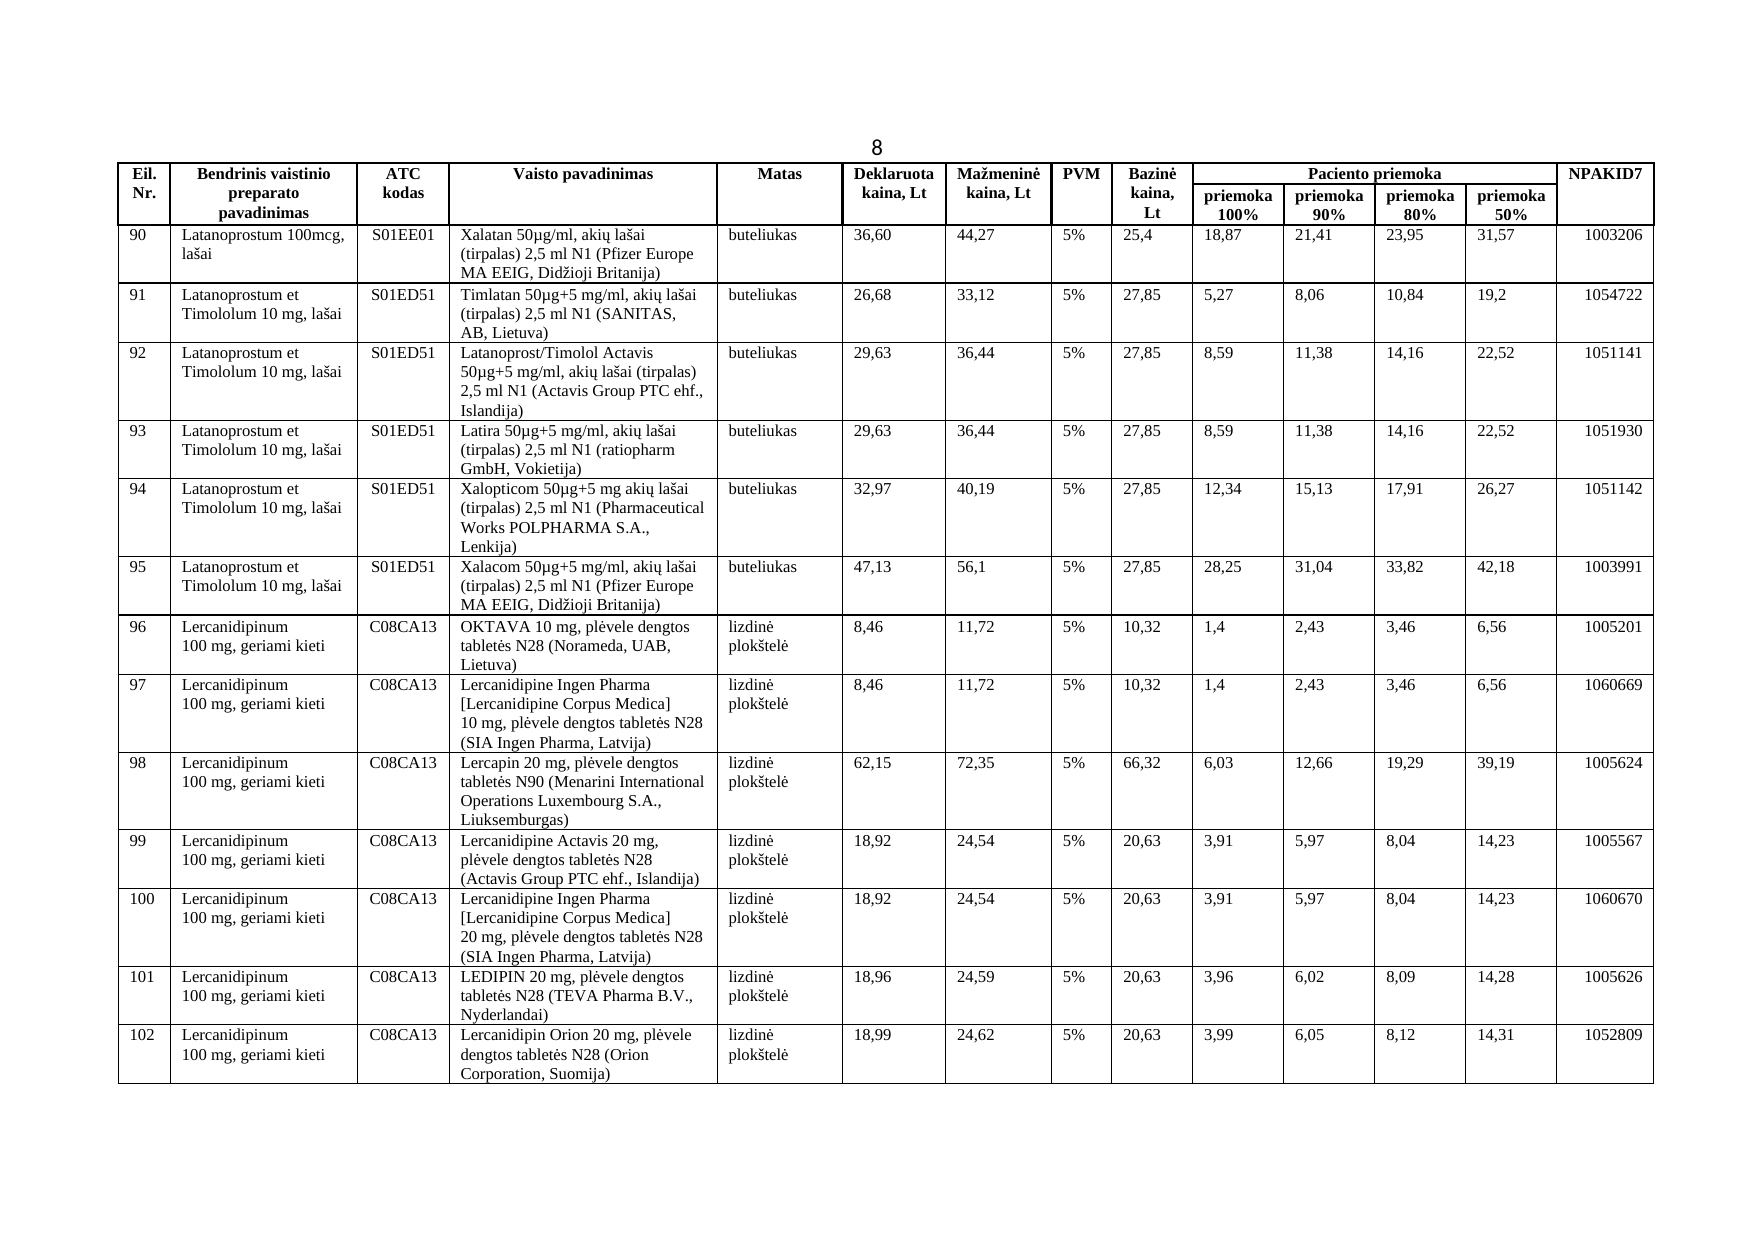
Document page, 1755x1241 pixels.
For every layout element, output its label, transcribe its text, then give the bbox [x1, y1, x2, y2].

table_cell Timlatan 50µg+5 mg/ml, akių lašai (tirpalas) 2,5 ml N1 (SANITAS, AB, Lietuva) [450, 284, 717, 342]
table_cell 5,97 [1284, 830, 1374, 888]
table_cell Lercanidipinum 100 mg, geriami kieti [171, 616, 357, 674]
table_cell lizdinė plokštelė [718, 1025, 842, 1083]
table_cell 24,59 [946, 967, 1051, 1024]
table_cell 5% [1052, 421, 1111, 478]
table_cell 92 [119, 343, 170, 419]
table_cell 100 [119, 889, 170, 966]
table_cell 19,2 [1466, 284, 1556, 342]
table_cell 5% [1052, 753, 1111, 829]
table_cell Lercanidipinum 100 mg, geriami kieti [171, 967, 357, 1024]
table_cell 14,31 [1466, 1025, 1556, 1083]
table_cell 42,18 [1466, 557, 1556, 614]
table_cell 95 [119, 557, 170, 614]
table_cell 24,62 [946, 1025, 1051, 1083]
table_cell Lercanidipinum 100 mg, geriami kieti [171, 753, 357, 829]
table_cell S01ED51 [358, 421, 449, 478]
table_cell 33,82 [1375, 557, 1465, 614]
table_cell 10,84 [1375, 284, 1465, 342]
table_cell 11,38 [1284, 343, 1374, 419]
table_cell 1060670 [1557, 889, 1653, 966]
table_cell Lercanidipin Orion 20 mg, plėvele dengtos tabletės N28 (Orion Corporation, Suomija) [450, 1025, 717, 1083]
table_cell Lercanidipinum 100 mg, geriami kieti [171, 1025, 357, 1083]
table_cell priemoka 100% [1194, 185, 1283, 224]
table_cell 5% [1052, 675, 1111, 752]
table_cell 94 [119, 479, 170, 556]
table_cell 14,23 [1466, 889, 1556, 966]
table_cell S01ED51 [358, 479, 449, 556]
table_cell 26,68 [843, 284, 945, 342]
table_cell 32,97 [843, 479, 945, 556]
table_cell 8,12 [1375, 1025, 1465, 1083]
table_cell 1003206 [1557, 226, 1653, 282]
table_cell 14,16 [1375, 343, 1465, 419]
table_cell 5% [1052, 226, 1111, 282]
table_cell 72,35 [946, 753, 1051, 829]
table_header Bazinė kaina, Lt [1113, 164, 1192, 224]
table_cell Xalacom 50µg+5 mg/ml, akių lašai (tirpalas) 2,5 ml N1 (Pfizer Europe MA EEIG, Didžioji Britanija) [450, 557, 717, 614]
table_header Eil. Nr. [119, 164, 169, 224]
table_cell 29,63 [843, 421, 945, 478]
table_cell 6,03 [1193, 753, 1283, 829]
table_cell Lercanidipine Actavis 20 mg, plėvele dengtos tabletės N28 (Actavis Group PTC ehf., Islandija) [450, 830, 717, 888]
table_cell 62,15 [843, 753, 945, 829]
table_cell 1005626 [1557, 967, 1653, 1024]
table_cell 8,06 [1284, 284, 1374, 342]
table_cell 22,52 [1466, 343, 1556, 419]
table_cell Lercanidipinum 100 mg, geriami kieti [171, 830, 357, 888]
table_cell Lercapin 20 mg, plėvele dengtos tabletės N90 (Menarini International Operations Luxembourg S.A., Liuksemburgas) [450, 753, 717, 829]
table_cell 33,12 [946, 284, 1051, 342]
table_cell 11,72 [946, 616, 1051, 674]
table_cell Xalopticom 50µg+5 mg akių lašai (tirpalas) 2,5 ml N1 (Pharmaceutical Works POLPHARMA S.A., Lenkija) [450, 479, 717, 556]
table_cell 1051141 [1557, 343, 1653, 419]
table_cell 24,54 [946, 830, 1051, 888]
table_cell lizdinė plokštelė [718, 675, 842, 752]
table_cell 18,96 [843, 967, 945, 1024]
table_cell 36,44 [946, 421, 1051, 478]
table_cell 8,59 [1193, 421, 1283, 478]
table_cell S01ED51 [358, 343, 449, 419]
table_cell 17,91 [1375, 479, 1465, 556]
table_cell 11,38 [1284, 421, 1374, 478]
table_cell 14,16 [1375, 421, 1465, 478]
table_cell 6,05 [1284, 1025, 1374, 1083]
table_cell 29,63 [843, 343, 945, 419]
table_cell C08CA13 [358, 1025, 449, 1083]
table_header Mažmeninė kaina, Lt [947, 164, 1050, 224]
table_cell 8,59 [1193, 343, 1283, 419]
table_cell 1005624 [1557, 753, 1653, 829]
table_cell Latanoprostum et Timololum 10 mg, lašai [171, 557, 357, 614]
table_cell 1052809 [1557, 1025, 1653, 1083]
table_cell 11,72 [946, 675, 1051, 752]
table_cell priemoka 50% [1467, 185, 1556, 224]
table_cell C08CA13 [358, 753, 449, 829]
table_cell 24,54 [946, 889, 1051, 966]
table_cell 8,46 [843, 675, 945, 752]
table_cell 1060669 [1557, 675, 1653, 752]
table_cell 47,13 [843, 557, 945, 614]
table_cell 6,02 [1284, 967, 1374, 1024]
table_cell 5% [1052, 479, 1111, 556]
table_cell 2,43 [1284, 616, 1374, 674]
table_cell Lercanidipine Ingen Pharma [Lercanidipine Corpus Medica] 20 mg, plėvele dengtos tabletės N28 (SIA Ingen Pharma, Latvija) [450, 889, 717, 966]
table_cell 20,63 [1112, 967, 1192, 1024]
table_cell 27,85 [1112, 421, 1192, 478]
table_cell lizdinė plokštelė [718, 753, 842, 829]
table_cell 12,34 [1193, 479, 1283, 556]
table_cell LEDIPIN 20 mg, plėvele dengtos tabletės N28 (TEVA Pharma B.V., Nyderlandai) [450, 967, 717, 1024]
table_cell 1051930 [1557, 421, 1653, 478]
table_cell lizdinė plokštelė [718, 830, 842, 888]
table_cell 1003991 [1557, 557, 1653, 614]
table_cell 3,91 [1193, 889, 1283, 966]
table_cell 1054722 [1557, 284, 1653, 342]
table_cell 12,66 [1284, 753, 1374, 829]
table_cell priemoka 80% [1376, 185, 1465, 224]
table_cell S01EE01 [358, 226, 449, 282]
table_cell 96 [119, 616, 170, 674]
table_cell 97 [119, 675, 170, 752]
table_cell buteliukas [718, 226, 842, 282]
table_cell lizdinė plokštelė [718, 889, 842, 966]
table_header PVM [1053, 164, 1111, 224]
table_cell 14,28 [1466, 967, 1556, 1024]
table_cell 36,44 [946, 343, 1051, 419]
table_cell Latanoprostum 100mcg, lašai [171, 226, 357, 282]
table_cell 5% [1052, 557, 1111, 614]
table_cell 3,46 [1375, 675, 1465, 752]
table_cell 20,63 [1112, 1025, 1192, 1083]
table_header Deklaruota kaina, Lt [844, 164, 945, 224]
table_cell 5% [1052, 830, 1111, 888]
table_cell C08CA13 [358, 675, 449, 752]
table_cell 31,04 [1284, 557, 1374, 614]
table_cell OKTAVA 10 mg, plėvele dengtos tabletės N28 (Norameda, UAB, Lietuva) [450, 616, 717, 674]
table_cell Lercanidipinum 100 mg, geriami kieti [171, 675, 357, 752]
table_cell 5,97 [1284, 889, 1374, 966]
table_cell 101 [119, 967, 170, 1024]
table_cell 18,92 [843, 889, 945, 966]
table_cell 23,95 [1375, 226, 1465, 282]
table_cell 5,27 [1193, 284, 1283, 342]
table_cell 6,56 [1466, 616, 1556, 674]
table_cell 56,1 [946, 557, 1051, 614]
table_header Matas [718, 164, 841, 224]
table_cell 18,99 [843, 1025, 945, 1083]
table_cell C08CA13 [358, 967, 449, 1024]
table_cell 25,4 [1112, 226, 1192, 282]
table_cell S01ED51 [358, 284, 449, 342]
table_cell buteliukas [718, 421, 842, 478]
table_cell 14,23 [1466, 830, 1556, 888]
table_cell 1051142 [1557, 479, 1653, 556]
table_cell 18,92 [843, 830, 945, 888]
table_cell 8,09 [1375, 967, 1465, 1024]
table_cell 102 [119, 1025, 170, 1083]
table_cell 90 [119, 226, 170, 282]
table_cell 5% [1052, 616, 1111, 674]
table_cell 1,4 [1193, 616, 1283, 674]
table_cell 5% [1052, 343, 1111, 419]
table_cell C08CA13 [358, 616, 449, 674]
table_header Paciento priemoka [1194, 164, 1556, 183]
table_cell 98 [119, 753, 170, 829]
table_cell 93 [119, 421, 170, 478]
table_cell C08CA13 [358, 889, 449, 966]
table_cell 39,19 [1466, 753, 1556, 829]
table_cell Latanoprostum et Timololum 10 mg, lašai [171, 284, 357, 342]
table_cell 28,25 [1193, 557, 1283, 614]
table_cell 8,04 [1375, 830, 1465, 888]
table_cell 44,27 [946, 226, 1051, 282]
table_cell buteliukas [718, 284, 842, 342]
table_cell 99 [119, 830, 170, 888]
table_cell 10,32 [1112, 616, 1192, 674]
table_cell priemoka 90% [1285, 185, 1374, 224]
table_cell 8,46 [843, 616, 945, 674]
table_cell 27,85 [1112, 343, 1192, 419]
table_cell 18,87 [1193, 226, 1283, 282]
table_cell 1005201 [1557, 616, 1653, 674]
table_cell 66,32 [1112, 753, 1192, 829]
table_cell 27,85 [1112, 557, 1192, 614]
table_cell Latanoprostum et Timololum 10 mg, lašai [171, 421, 357, 478]
table_cell 20,63 [1112, 830, 1192, 888]
table_header ATC kodas [358, 164, 448, 224]
table_cell buteliukas [718, 557, 842, 614]
table_cell 5% [1052, 284, 1111, 342]
table_cell 27,85 [1112, 479, 1192, 556]
table_header Bendrinis vaistinio preparato pavadinimas [171, 164, 356, 224]
table_header NPAKID7 [1558, 164, 1653, 224]
table_cell 40,19 [946, 479, 1051, 556]
table_cell Latanoprostum et Timololum 10 mg, lašai [171, 343, 357, 419]
table_cell 15,13 [1284, 479, 1374, 556]
table_cell 91 [119, 284, 170, 342]
table_cell 31,57 [1466, 226, 1556, 282]
table_cell 20,63 [1112, 889, 1192, 966]
table_cell Lercanidipine Ingen Pharma [Lercanidipine Corpus Medica] 10 mg, plėvele dengtos tabletės N28 (SIA Ingen Pharma, Latvija) [450, 675, 717, 752]
table_cell 5% [1052, 889, 1111, 966]
table_cell Lercanidipinum 100 mg, geriami kieti [171, 889, 357, 966]
table_cell 3,46 [1375, 616, 1465, 674]
table_cell 8,04 [1375, 889, 1465, 966]
table_cell 19,29 [1375, 753, 1465, 829]
table_cell 3,91 [1193, 830, 1283, 888]
table_cell 2,43 [1284, 675, 1374, 752]
table_cell 22,52 [1466, 421, 1556, 478]
table_cell 1005567 [1557, 830, 1653, 888]
table_cell Xalatan 50µg/ml, akių lašai (tirpalas) 2,5 ml N1 (Pfizer Europe MA EEIG, Didžioji Britanija) [450, 226, 717, 282]
table_cell lizdinė plokštelė [718, 616, 842, 674]
table_cell 21,41 [1284, 226, 1374, 282]
table_cell 5% [1052, 967, 1111, 1024]
table_cell Latanoprostum et Timololum 10 mg, lašai [171, 479, 357, 556]
table_cell lizdinė plokštelė [718, 967, 842, 1024]
table_cell Latanoprost/Timolol Actavis 50µg+5 mg/ml, akių lašai (tirpalas) 2,5 ml N1 (Actavis Group PTC ehf., Islandija) [450, 343, 717, 419]
table_cell 3,96 [1193, 967, 1283, 1024]
table_cell 26,27 [1466, 479, 1556, 556]
table_cell Latira 50µg+5 mg/ml, akių lašai (tirpalas) 2,5 ml N1 (ratiopharm GmbH, Vokietija) [450, 421, 717, 478]
table_cell 3,99 [1193, 1025, 1283, 1083]
table_cell 6,56 [1466, 675, 1556, 752]
table_cell S01ED51 [358, 557, 449, 614]
table_cell 36,60 [843, 226, 945, 282]
table_cell 1,4 [1193, 675, 1283, 752]
table_header Vaisto pavadinimas [450, 164, 716, 224]
table_cell 5% [1052, 1025, 1111, 1083]
table_cell buteliukas [718, 343, 842, 419]
table_cell C08CA13 [358, 830, 449, 888]
table_cell 27,85 [1112, 284, 1192, 342]
table_cell 10,32 [1112, 675, 1192, 752]
table_cell buteliukas [718, 479, 842, 556]
